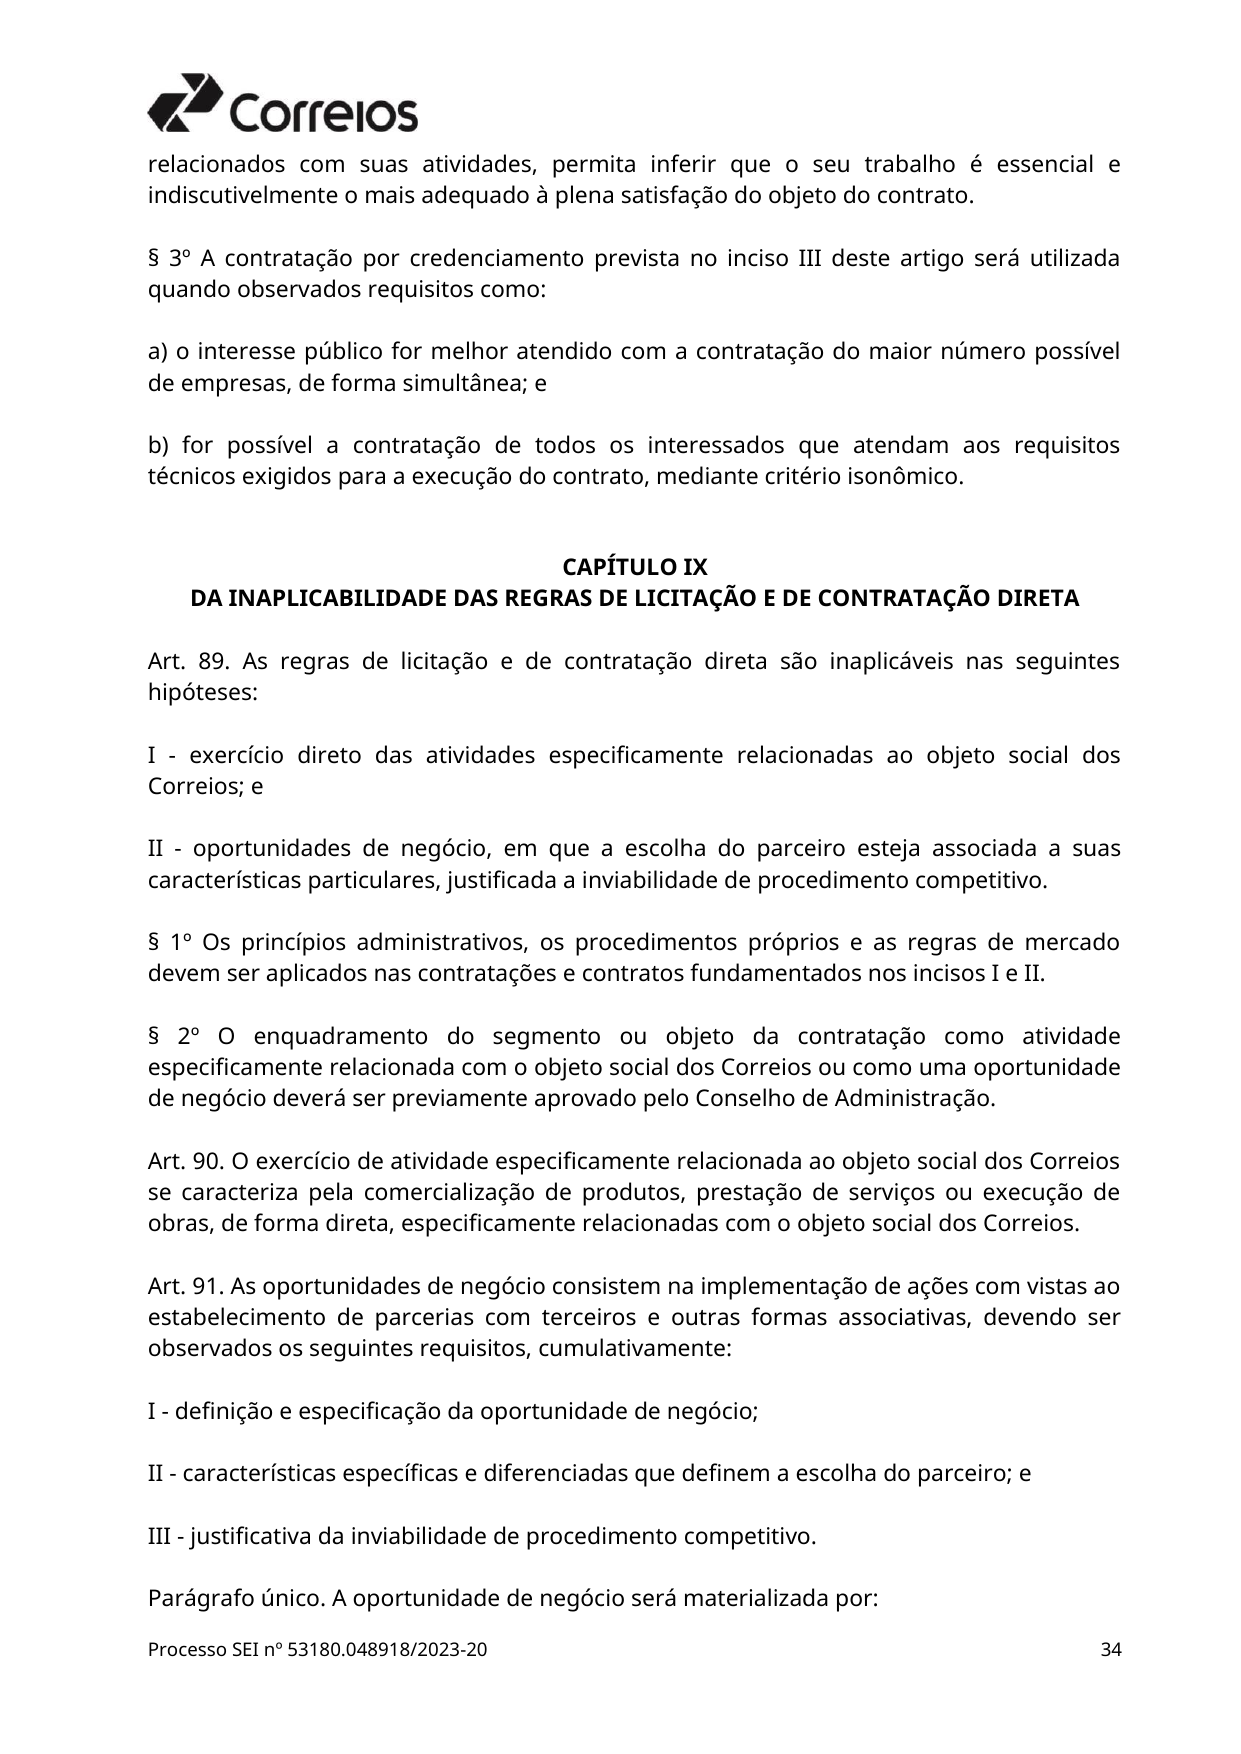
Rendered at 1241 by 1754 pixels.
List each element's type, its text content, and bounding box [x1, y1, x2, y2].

text Art. 89. As regras de licitação e de contratação direta são inaplicáveis nas seguintes hipóteses: [148, 645, 1122, 707]
text II - oportunidades de negócio, em que a escolha do parceiro esteja associada a suas características particulares, justificada a inviabilidade de procedimento competitivo. [148, 832, 1122, 895]
text § 1º Os princípios administrativos, os procedimentos próprios e as regras de mercado devem ser aplicados nas contratações e contratos fundamentados nos incisos I e II. [148, 926, 1122, 989]
subtitle CAPÍTULO IX DA INAPLICABILIDADE DAS REGRAS DE LICITAÇÃO E DE CONTRATAÇÃO DIRETA [148, 551, 1122, 614]
text Art. 90. O exercício de atividade especificamente relacionada ao objeto social dos Correios se caracteriza pela comercialização de produtos, prestação de serviços ou execução de obras, de forma direta, especificamente relacionadas com o objeto social dos Correios. [148, 1145, 1122, 1239]
text § 3º A contratação por credenciamento prevista no inciso III deste artigo será utilizada quando observados requisitos como: [148, 241, 1122, 304]
text Parágrafo único. A oportunidade de negócio será materializada por: [148, 1582, 1122, 1614]
text a) o interesse público for melhor atendido com a contratação do maior número possível de empresas, de forma simultânea; e [148, 335, 1122, 398]
text relacionados com suas atividades, permita inferir que o seu trabalho é essencial e indiscutivelmente o mais adequado à plena satisfação do objeto do contrato. [148, 148, 1122, 210]
text III - justificativa da inviabilidade de procedimento competitivo. [148, 1520, 1122, 1551]
text I - exercício direto das atividades especificamente relacionadas ao objeto social dos Correios; e [148, 739, 1122, 801]
text I - definição e especificação da oportunidade de negócio; [148, 1395, 1122, 1426]
text Art. 91. As oportunidades de negócio consistem na implementação de ações com vistas ao estabelecimento de parcerias com terceiros e outras formas associativas, devendo ser observados os seguintes requisitos, cumulativamente: [148, 1270, 1122, 1364]
text II - características específicas e diferenciadas que definem a escolha do parceiro; e [148, 1457, 1122, 1489]
text § 2º O enquadramento do segmento ou objeto da contratação como atividade especificamente relacionada com o objeto social dos Correios ou como uma oportunidade de negócio deverá ser previamente aprovado pelo Conselho de Administração. [148, 1020, 1122, 1114]
text b) for possível a contratação de todos os interessados que atendam aos requisitos técnicos exigidos para a execução do contrato, mediante critério isonômico. [148, 429, 1122, 491]
